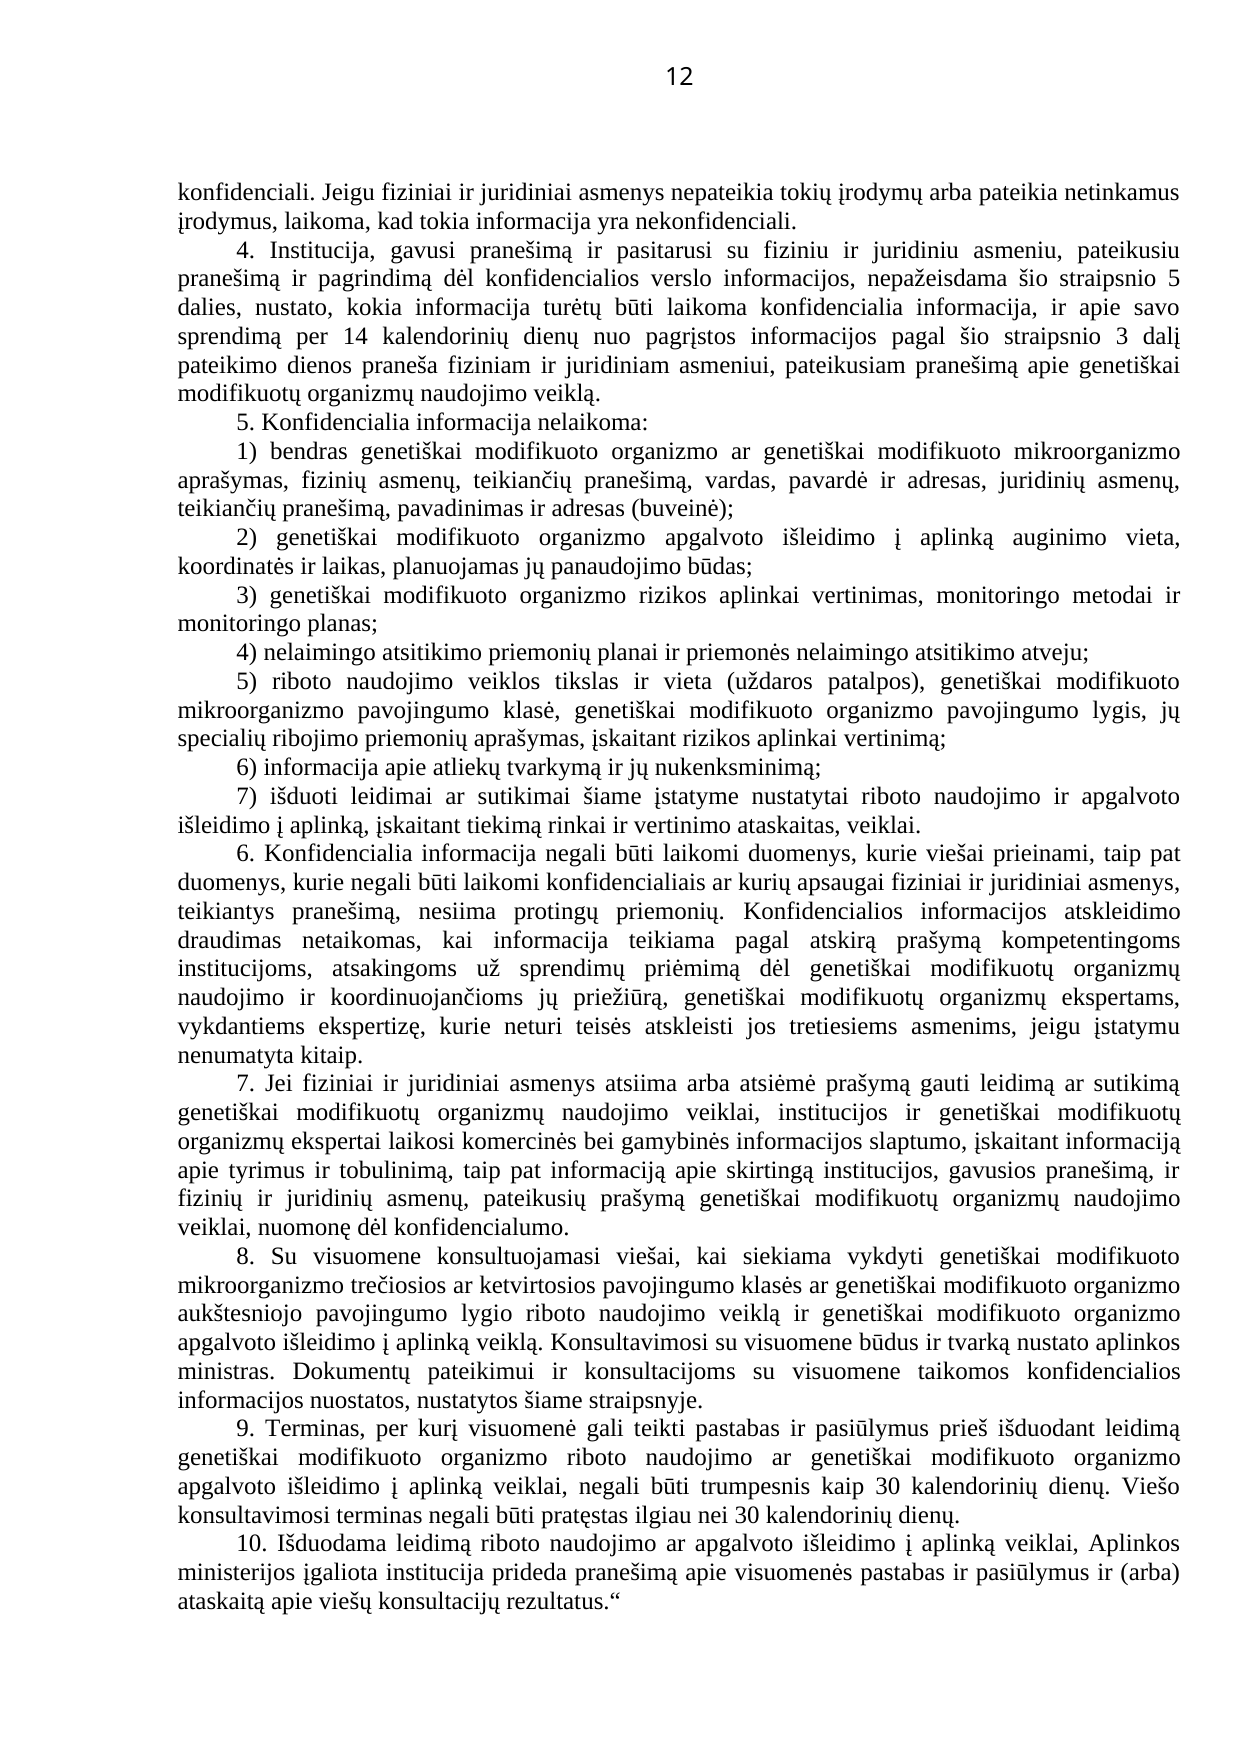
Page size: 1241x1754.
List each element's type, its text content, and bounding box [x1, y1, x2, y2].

text 5. Konfidencialia informacija nelaikoma: [177, 407, 1181, 436]
text 7) išduoti leidimai ar sutikimai šiame įstatyme nustatytai riboto naudojimo ir apgalvoto išleidimo į aplinką, įskaitant tiekimą rinkai ir vertinimo ataskaitas, veiklai. [177, 781, 1181, 838]
text 7. Jei fiziniai ir juridiniai asmenys atsiima arba atsiėmė prašymą gauti leidimą ar sutikimą genetiškai modifikuotų organizmų naudojimo veiklai, institucijos ir genetiškai modifikuotų organizmų ekspertai laikosi komercinės bei gamybinės informacijos slaptumo, įskaitant informaciją apie tyrimus ir tobulinimą, taip pat informaciją apie skirtingą institucijos, gavusios pranešimą, ir fizinių ir juridinių asmenų, pateikusių prašymą genetiškai modifikuotų organizmų naudojimo veiklai, nuomonę dėl konfidencialumo. [177, 1068, 1181, 1241]
text 6) informacija apie atliekų tvarkymą ir jų nukenksminimą; [177, 752, 1181, 781]
text 4) nelaimingo atsitikimo priemonių planai ir priemonės nelaimingo atsitikimo atveju; [177, 637, 1181, 666]
text 8. Su visuomene konsultuojamasi viešai, kai siekiama vykdyti genetiškai modifikuoto mikroorganizmo trečiosios ar ketvirtosios pavojingumo klasės ar genetiškai modifikuoto organizmo aukštesniojo pavojingumo lygio riboto naudojimo veiklą ir genetiškai modifikuoto organizmo apgalvoto išleidimo į aplinką veiklą. Konsultavimosi su visuomene būdus ir tvarką nustato aplinkos ministras. Dokumentų pateikimui ir konsultacijoms su visuomene taikomos konfidencialios informacijos nuostatos, nustatytos šiame straipsnyje. [177, 1241, 1181, 1413]
text 6. Konfidencialia informacija negali būti laikomi duomenys, kurie viešai prieinami, taip pat duomenys, kurie negali būti laikomi konfidencialiais ar kurių apsaugai fiziniai ir juridiniai asmenys, teikiantys pranešimą, nesiima protingų priemonių. Konfidencialios informacijos atskleidimo draudimas netaikomas, kai informacija teikiama pagal atskirą prašymą kompetentingoms institucijoms, atsakingoms už sprendimų priėmimą dėl genetiškai modifikuotų organizmų naudojimo ir koordinuojančioms jų priežiūrą, genetiškai modifikuotų organizmų ekspertams, vykdantiems ekspertizę, kurie neturi teisės atskleisti jos tretiesiems asmenims, jeigu įstatymu nenumatyta kitaip. [177, 838, 1181, 1068]
text konfidenciali. Jeigu fiziniai ir juridiniai asmenys nepateikia tokių įrodymų arba pateikia netinkamus įrodymus, laikoma, kad tokia informacija yra nekonfidenciali. [177, 177, 1181, 235]
text 3) genetiškai modifikuoto organizmo rizikos aplinkai vertinimas, monitoringo metodai ir monitoringo planas; [177, 580, 1181, 637]
text 4. Institucija, gavusi pranešimą ir pasitarusi su fiziniu ir juridiniu asmeniu, pateikusiu pranešimą ir pagrindimą dėl konfidencialios verslo informacijos, nepažeisdama šio straipsnio 5 dalies, nustato, kokia informacija turėtų būti laikoma konfidencialia informacija, ir apie savo sprendimą per 14 kalendorinių dienų nuo pagrįstos informacijos pagal šio straipsnio 3 dalį pateikimo dienos praneša fiziniam ir juridiniam asmeniui, pateikusiam pranešimą apie genetiškai modifikuotų organizmų naudojimo veiklą. [177, 235, 1181, 407]
text 10. Išduodama leidimą riboto naudojimo ar apgalvoto išleidimo į aplinką veiklai, Aplinkos ministerijos įgaliota institucija prideda pranešimą apie visuomenės pastabas ir pasiūlymus ir (arba) ataskaitą apie viešų konsultacijų rezultatus.“ [177, 1528, 1181, 1615]
text 2) genetiškai modifikuoto organizmo apgalvoto išleidimo į aplinką auginimo vieta, koordinatės ir laikas, planuojamas jų panaudojimo būdas; [177, 522, 1181, 580]
text 1) bendras genetiškai modifikuoto organizmo ar genetiškai modifikuoto mikroorganizmo aprašymas, fizinių asmenų, teikiančių pranešimą, vardas, pavardė ir adresas, juridinių asmenų, teikiančių pranešimą, pavadinimas ir adresas (buveinė); [177, 436, 1181, 522]
text 9. Terminas, per kurį visuomenė gali teikti pastabas ir pasiūlymus prieš išduodant leidimą genetiškai modifikuoto organizmo riboto naudojimo ar genetiškai modifikuoto organizmo apgalvoto išleidimo į aplinką veiklai, negali būti trumpesnis kaip 30 kalendorinių dienų. Viešo konsultavimosi terminas negali būti pratęstas ilgiau nei 30 kalendorinių dienų. [177, 1413, 1181, 1528]
text 5) riboto naudojimo veiklos tikslas ir vieta (uždaros patalpos), genetiškai modifikuoto mikroorganizmo pavojingumo klasė, genetiškai modifikuoto organizmo pavojingumo lygis, jų specialių ribojimo priemonių aprašymas, įskaitant rizikos aplinkai vertinimą; [177, 666, 1181, 752]
